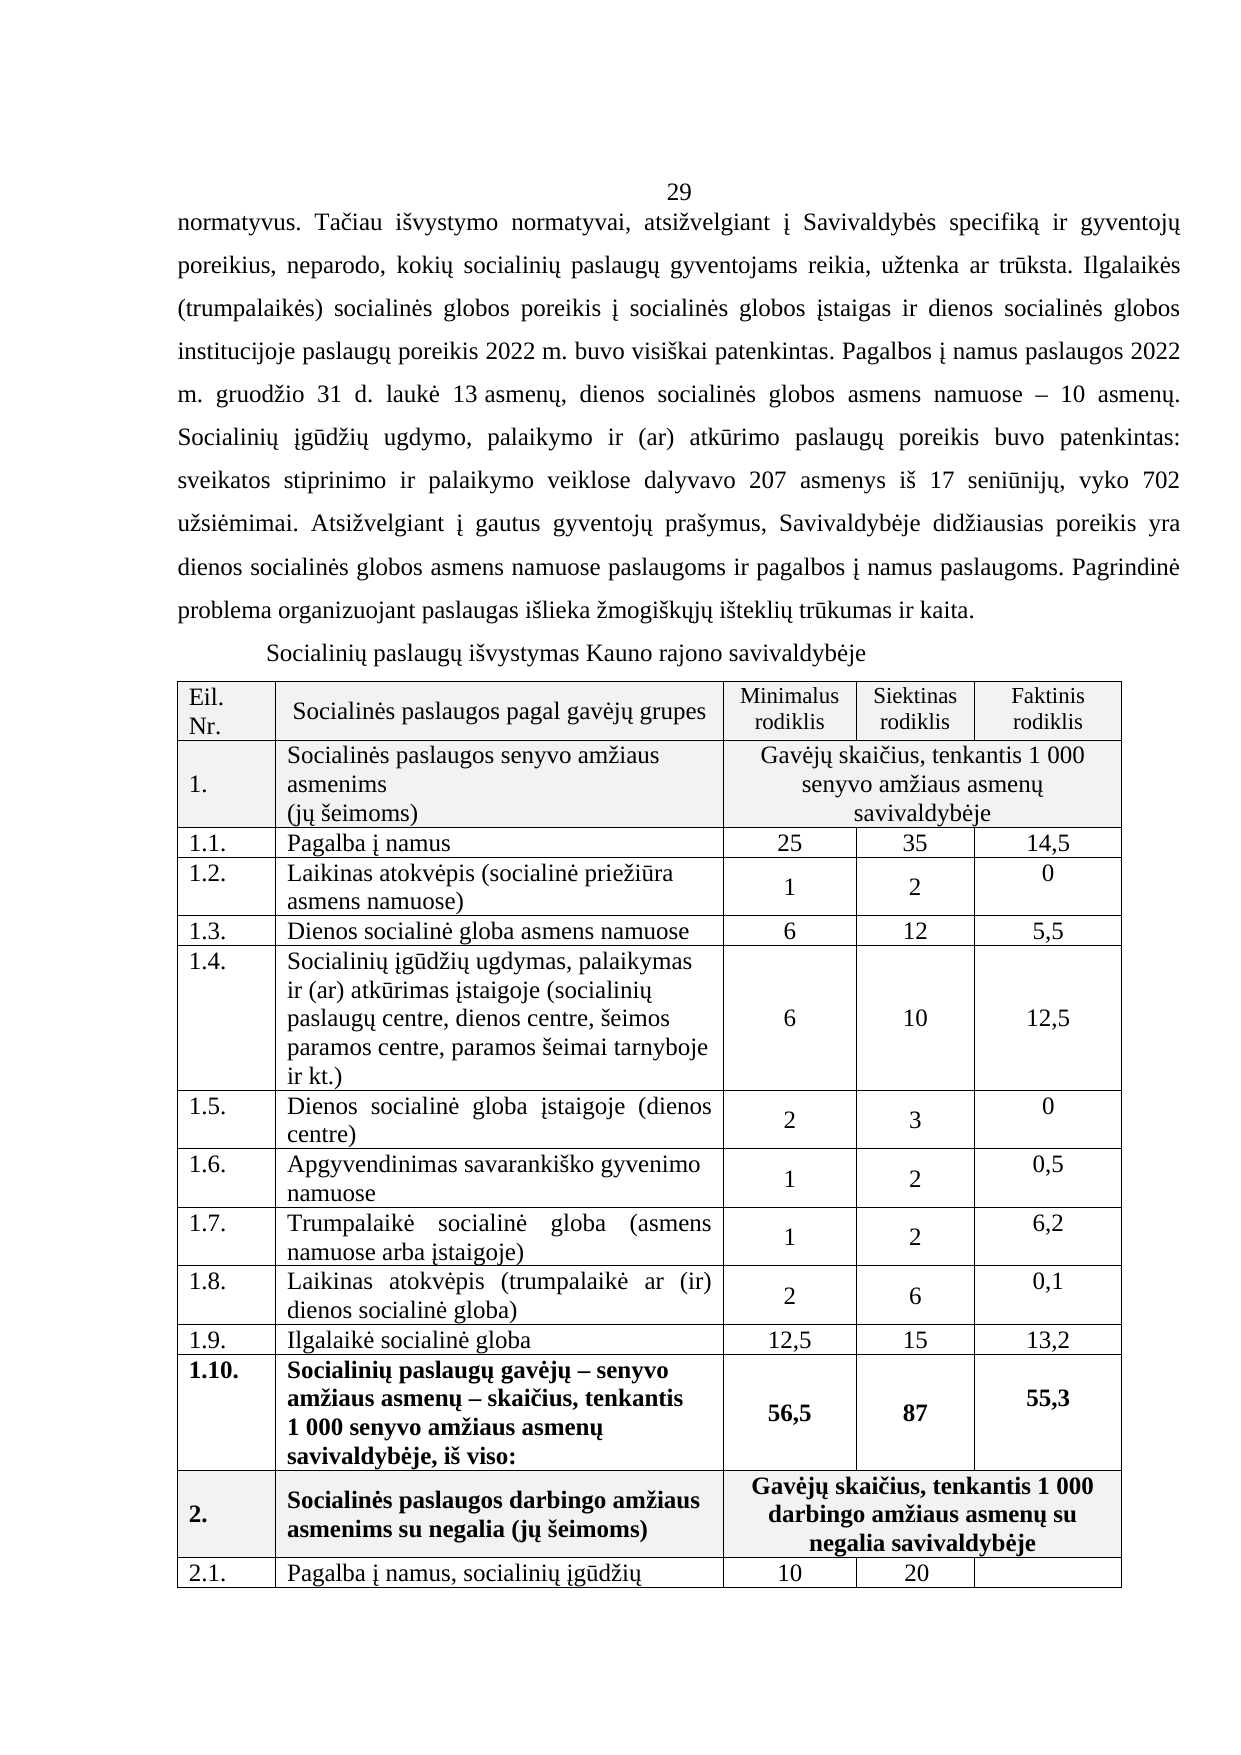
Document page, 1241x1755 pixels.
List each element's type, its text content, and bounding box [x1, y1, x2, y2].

table_cell 2.1. [178, 1558, 275, 1587]
table_cell 6 [724, 946, 856, 1090]
table_cell 1.8. [178, 1266, 275, 1324]
table_cell Socialinės paslaugos senyvo amžiaus asmenims (jų šeimoms) [276, 741, 723, 827]
table_cell 12 [857, 916, 974, 945]
table_cell 15 [857, 1325, 974, 1354]
table_cell Apgyvendinimas savarankiško gyvenimo namuose [276, 1149, 723, 1207]
table_cell 14,5 [975, 828, 1121, 857]
table_cell 55,3 [975, 1355, 1121, 1470]
text normatyvus. Tačiau išvystymo normatyvai, atsižvelgiant į Savivaldybės specifiką ir gyventojų poreikius, neparodo, kokių socialinių paslaugų gyventojams reikia, užtenka ar trūksta. Ilgalaikės (trumpalaikės) socialinės globos poreikis į socialinės globos įstaigas ir dienos socialinės globos institucijoje paslaugų poreikis 2022 m. buvo visiškai patenkintas. Pagalbos į namus paslaugos 2022 m. gruodžio 31 d. laukė 13 asmenų, dienos socialinės globos asmens namuose – 10 asmenų. Socialinių įgūdžių ugdymo, palaikymo ir (ar) atkūrimo paslaugų poreikis buvo patenkintas: sveikatos stiprinimo ir palaikymo veiklose dalyvavo 207 asmenys iš 17 seniūnijų, vyko 702 užsiėmimai. Atsižvelgiant į gautus gyventojų prašymus, Savivaldybėje didžiausias poreikis yra dienos socialinės globos asmens namuose paslaugoms ir pagalbos į namus paslaugoms. Pagrindinė problema organizuojant paslaugas išlieka žmogiškųjų išteklių trūkumas ir kaita. [177, 207, 1181, 623]
table_cell Trumpalaikė socialinė globa (asmens namuose arba įstaigoje) [276, 1208, 723, 1265]
table_header Siektinas rodiklis [857, 682, 974, 739]
table_cell 1.1. [178, 828, 275, 857]
table_cell 10 [857, 946, 974, 1090]
table_cell 25 [724, 828, 856, 857]
table_header Minimalus rodiklis [724, 682, 856, 739]
table_cell 6 [857, 1266, 974, 1324]
table_cell Socialinės paslaugos darbingo amžiaus asmenims su negalia (jų šeimoms) [276, 1471, 723, 1557]
table_cell Pagalba į namus, socialinių įgūdžių [276, 1558, 723, 1587]
table_cell 2. [178, 1471, 275, 1557]
table_cell 35 [857, 828, 974, 857]
table_cell 1.4. [178, 946, 275, 1090]
text Socialinių paslaugų išvystymas Kauno rajono savivaldybėje [177, 638, 1181, 667]
table_cell 10 [724, 1558, 856, 1587]
table_cell 6 [724, 916, 856, 945]
table_header Faktinis rodiklis [975, 682, 1121, 739]
table_cell 0 [975, 1091, 1121, 1148]
table_cell 0,5 [975, 1149, 1121, 1207]
table_cell Pagalba į namus [276, 828, 723, 857]
table_cell 87 [857, 1355, 974, 1470]
table_cell 0,1 [975, 1266, 1121, 1324]
table_cell 2 [857, 858, 974, 915]
table_cell 3 [857, 1091, 974, 1148]
table_cell Laikinas atokvėpis (trumpalaikė ar (ir) dienos socialinė globa) [276, 1266, 723, 1324]
table_cell 2 [857, 1208, 974, 1265]
table_cell Socialinių paslaugų gavėjų – senyvo amžiaus asmenų – skaičius, tenkantis 1 000 senyvo amžiaus asmenų savivaldybėje, iš viso: [276, 1355, 723, 1470]
table_cell Gavėjų skaičius, tenkantis 1 000 senyvo amžiaus asmenų savivaldybėje [724, 741, 1121, 827]
table_cell 1.7. [178, 1208, 275, 1265]
table_cell Dienos socialinė globa įstaigoje (dienos centre) [276, 1091, 723, 1148]
table_cell Dienos socialinė globa asmens namuose [276, 916, 723, 945]
table_cell 1 [724, 858, 856, 915]
table_cell 1.6. [178, 1149, 275, 1207]
table_cell 1 [724, 1149, 856, 1207]
table_cell [975, 1558, 1121, 1587]
table_cell 20 [857, 1558, 974, 1587]
table_cell 1.9. [178, 1325, 275, 1354]
table_cell 0 [975, 858, 1121, 915]
table_cell 1.3. [178, 916, 275, 945]
table_cell Gavėjų skaičius, tenkantis 1 000 darbingo amžiaus asmenų su negalia savivaldybėje [724, 1471, 1121, 1557]
table_cell 1.5. [178, 1091, 275, 1148]
table_cell 56,5 [724, 1355, 856, 1470]
table_cell 1 [724, 1208, 856, 1265]
table_cell Socialinių įgūdžių ugdymas, palaikymas ir (ar) atkūrimas įstaigoje (socialinių paslaugų centre, dienos centre, šeimos paramos centre, paramos šeimai tarnyboje ir kt.) [276, 946, 723, 1090]
table_cell 1. [178, 741, 275, 827]
table_cell 13,2 [975, 1325, 1121, 1354]
table_cell 12,5 [975, 946, 1121, 1090]
table_header Socialinės paslaugos pagal gavėjų grupes [276, 682, 723, 739]
table_cell 1.10. [178, 1355, 275, 1470]
table_cell 12,5 [724, 1325, 856, 1354]
table_cell Laikinas atokvėpis (socialinė priežiūra asmens namuose) [276, 858, 723, 915]
table_cell 2 [857, 1149, 974, 1207]
table_cell Ilgalaikė socialinė globa [276, 1325, 723, 1354]
table_cell 2 [724, 1091, 856, 1148]
table_cell 5,5 [975, 916, 1121, 945]
table_header Eil. Nr. [178, 682, 275, 739]
table_cell 1.2. [178, 858, 275, 915]
table_cell 6,2 [975, 1208, 1121, 1265]
table_cell 2 [724, 1266, 856, 1324]
